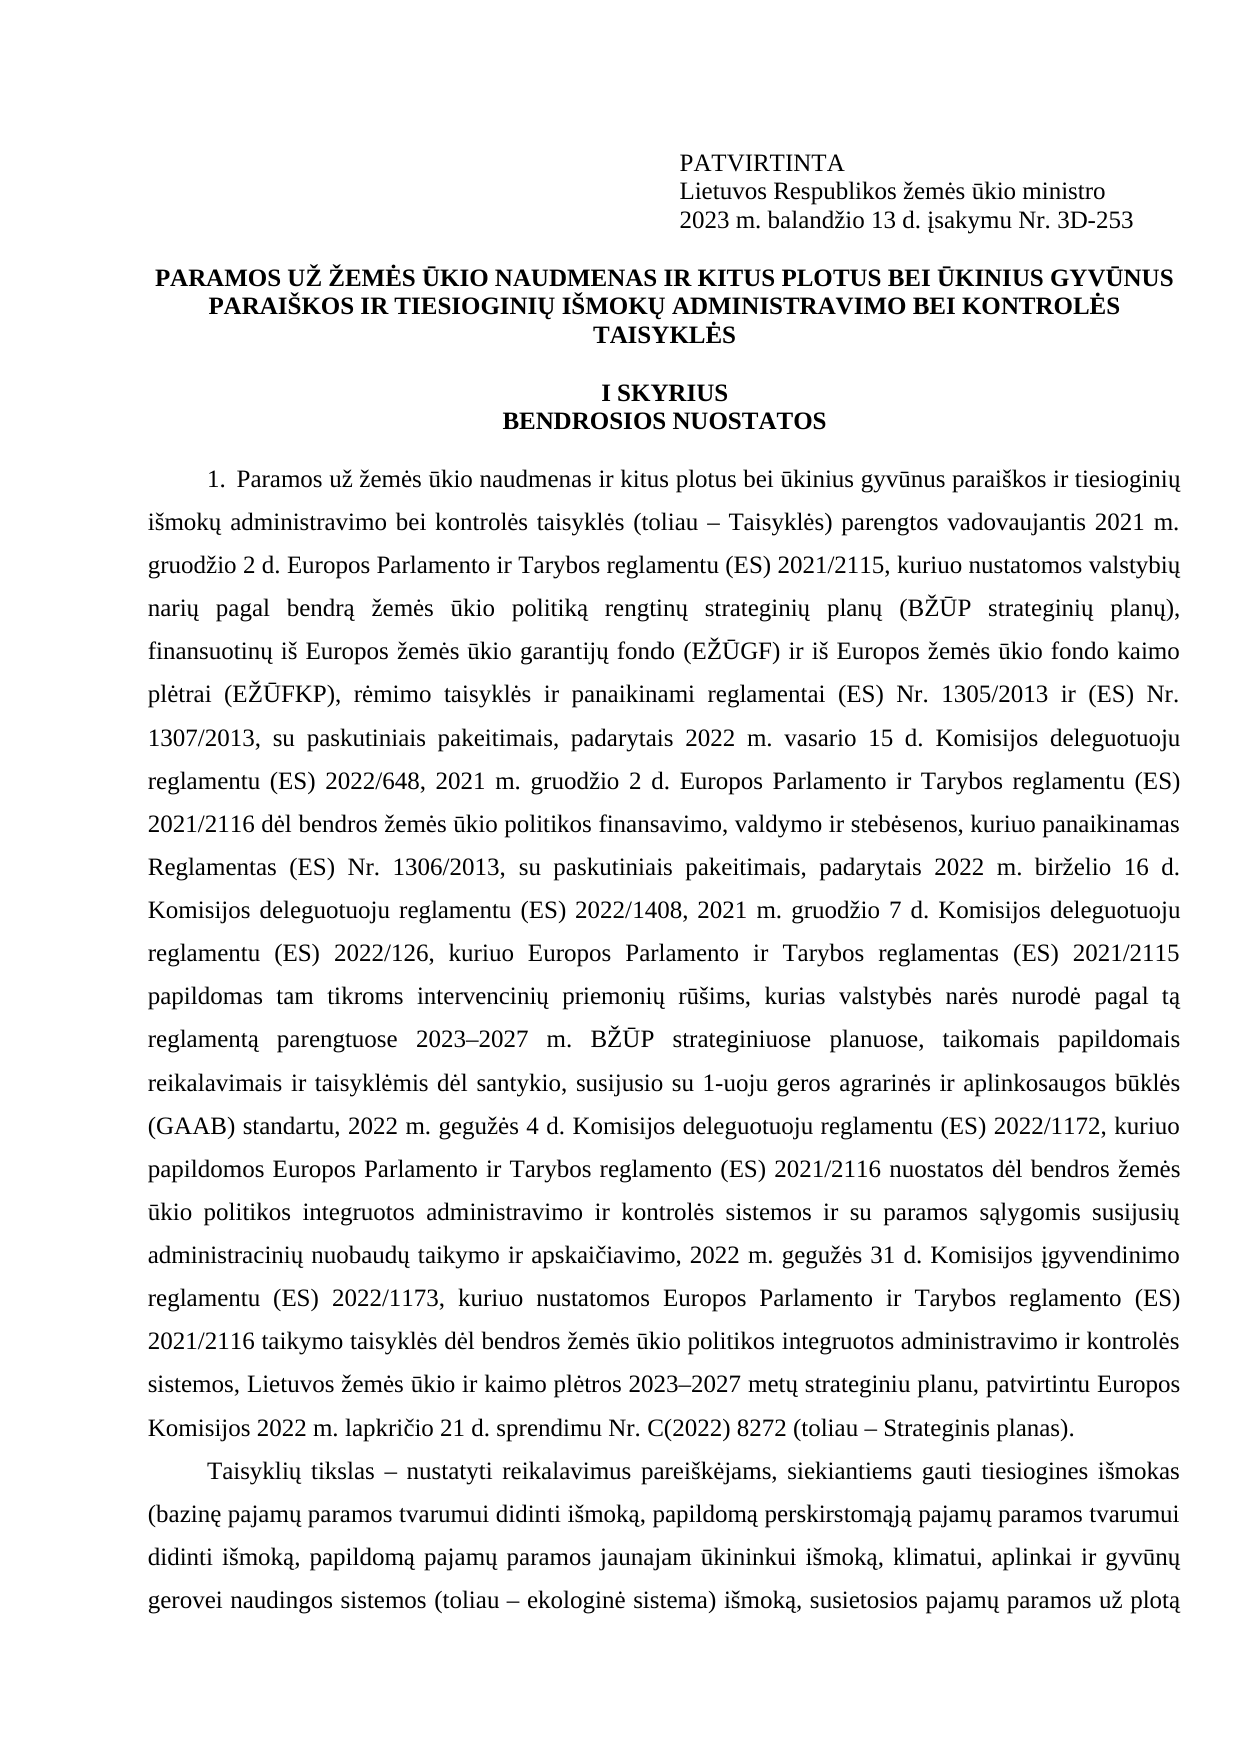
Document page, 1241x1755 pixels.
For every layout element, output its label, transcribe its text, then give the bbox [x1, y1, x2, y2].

text 2023 m. balandžio 13 d. įsakymu Nr. 3D-253 [148, 205, 1181, 234]
text 1. Paramos už žemės ūkio naudmenas ir kitus plotus bei ūkinius gyvūnus paraiškos ir tiesioginių išmokų administravimo bei kontrolės taisyklės (toliau – Taisyklės) parengtos vadovaujantis 2021 m. gruodžio 2 d. Europos Parlamento ir Tarybos reglamentu (ES) 2021/2115, kuriuo nustatomos valstybių narių pagal bendrą žemės ūkio politiką rengtinų strateginių planų (BŽŪP strateginių planų), finansuotinų iš Europos žemės ūkio garantijų fondo (EŽŪGF) ir iš Europos žemės ūkio fondo kaimo plėtrai (EŽŪFKP), rėmimo taisyklės ir panaikinami reglamentai (ES) Nr. 1305/2013 ir (ES) Nr. 1307/2013, su paskutiniais pakeitimais, padarytais 2022 m. vasario 15 d. Komisijos deleguotuoju reglamentu (ES) 2022/648, 2021 m. gruodžio 2 d. Europos Parlamento ir Tarybos reglamentu (ES) 2021/2116 dėl bendros žemės ūkio politikos finansavimo, valdymo ir stebėsenos, kuriuo panaikinamas Reglamentas (ES) Nr. 1306/2013, su paskutiniais pakeitimais, padarytais 2022 m. birželio 16 d. Komisijos deleguotuoju reglamentu (ES) 2022/1408, 2021 m. gruodžio 7 d. Komisijos deleguotuoju reglamentu (ES) 2022/126, kuriuo Europos Parlamento ir Tarybos reglamentas (ES) 2021/2115 papildomas tam tikroms intervencinių priemonių rūšims, kurias valstybės narės nurodė pagal tą reglamentą parengtuose 2023–2027 m. BŽŪP strateginiuose planuose, taikomais papildomais reikalavimais ir taisyklėmis dėl santykio, susijusio su 1-uoju geros agrarinės ir aplinkosaugos būklės (GAAB) standartu, 2022 m. gegužės 4 d. Komisijos deleguotuoju reglamentu (ES) 2022/1172, kuriuo papildomos Europos Parlamento ir Tarybos reglamento (ES) 2021/2116 nuostatos dėl bendros žemės ūkio politikos integruotos administravimo ir kontrolės sistemos ir su paramos sąlygomis susijusių administracinių nuobaudų taikymo ir apskaičiavimo, 2022 m. gegužės 31 d. Komisijos įgyvendinimo reglamentu (ES) 2022/1173, kuriuo nustatomos Europos Parlamento ir Tarybos reglamento (ES) 2021/2116 taikymo taisyklės dėl bendros žemės ūkio politikos integruotos administravimo ir kontrolės sistemos, Lietuvos žemės ūkio ir kaimo plėtros 2023–2027 metų strateginiu planu, patvirtintu Europos Komisijos 2022 m. lapkričio 21 d. sprendimu Nr. C(2022) 8272 (toliau – Strateginis planas). [148, 464, 1181, 1441]
text Taisyklių tikslas – nustatyti reikalavimus pareiškėjams, siekiantiems gauti tiesiogines išmokas (bazinę pajamų paramos tvarumui didinti išmoką, papildomą perskirstomąją pajamų paramos tvarumui didinti išmoką, papildomą pajamų paramos jaunajam ūkininkui išmoką, klimatui, aplinkai ir gyvūnų gerovei naudingos sistemos (toliau – ekologinė sistema) išmoką, susietosios pajamų paramos už plotą [148, 1456, 1181, 1614]
text Lietuvos Respublikos žemės ūkio ministro [148, 176, 1181, 205]
text PATVIRTINTA [148, 148, 1181, 176]
text BENDROSIOS NUOSTATOS [148, 406, 1181, 435]
text I SKYRIUS [148, 378, 1181, 406]
text PARAMOS UŽ ŽEMĖS ŪKIO NAUDMENAS IR KITUS PLOTUS BEI ŪKINIUS GYVŪNUS PARAIŠKOS IR TIESIOGINIŲ IŠMOKŲ ADMINISTRAVIMO BEI KONTROLĖS TAISYKLĖS [148, 263, 1181, 349]
